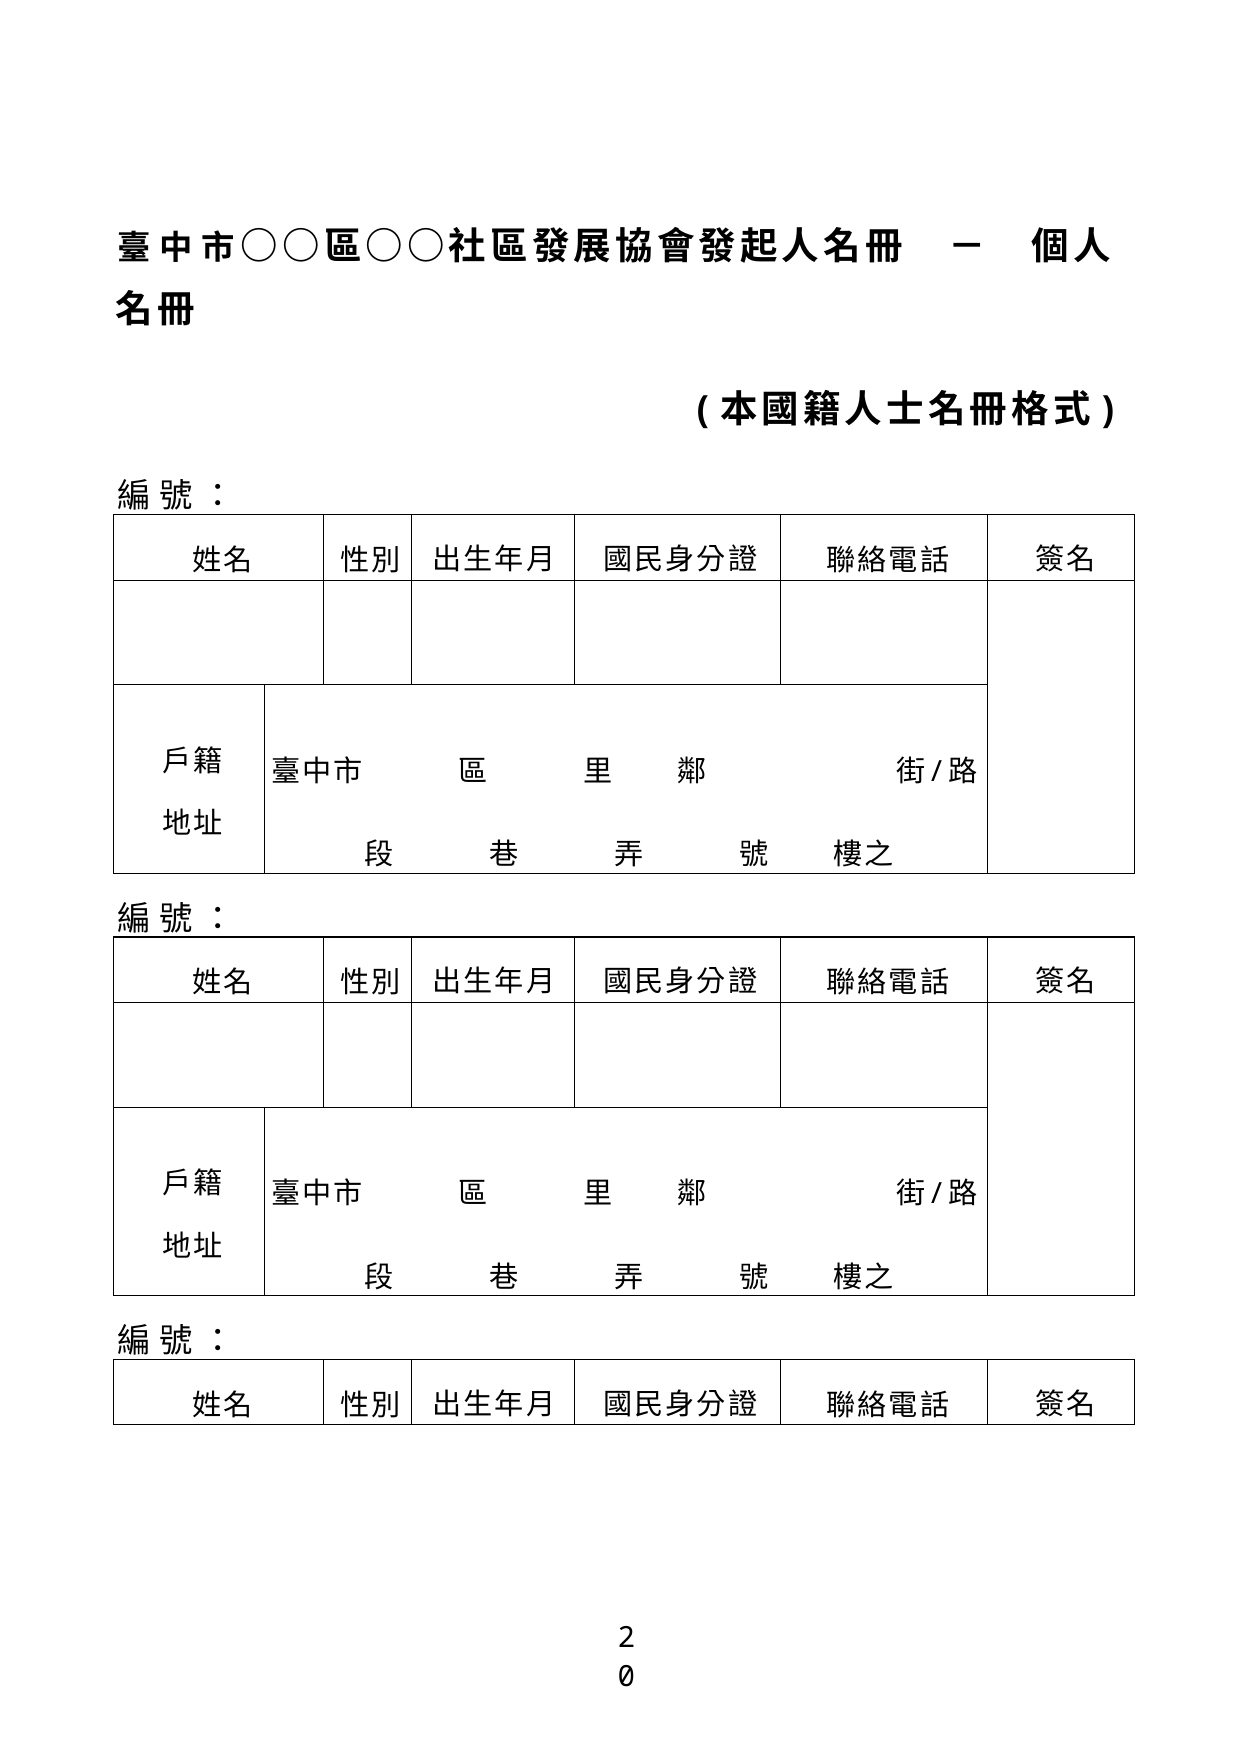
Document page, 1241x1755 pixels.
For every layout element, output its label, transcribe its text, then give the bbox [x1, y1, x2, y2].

table_cell [781, 581, 987, 684]
table_cell [988, 581, 1134, 873]
table_header 出生年月日 [412, 938, 574, 1002]
table_header 聯絡電話 [781, 938, 987, 1002]
table_cell [781, 1003, 987, 1107]
table_cell [575, 1003, 780, 1107]
table_header 性別 [324, 1360, 411, 1424]
table_header 性別 [324, 515, 411, 579]
table_cell [114, 1003, 323, 1107]
text 臺中市○○區○○社區發展協會發起人名冊 － 個人名冊 [113, 202, 1124, 327]
table_cell 臺中市 區 里 鄰 街/路 段 巷 弄 號 樓之 [265, 685, 987, 873]
text (本國籍人士名冊格式) [113, 327, 1124, 452]
table_header 簽名 或蓋章 [988, 1360, 1134, 1424]
table_header 聯絡電話 [781, 1360, 987, 1424]
table_cell 戶籍 地址 [114, 1108, 264, 1295]
table_header 國民身分證 統一編號 [575, 515, 780, 579]
table_cell [988, 1003, 1134, 1295]
text 編號： [113, 874, 1124, 936]
table_header 姓名 [114, 515, 323, 579]
table_header 性別 [324, 938, 411, 1002]
table_header 出生年月日 [412, 1360, 574, 1424]
table_header 姓名 [114, 938, 323, 1002]
table_cell [114, 581, 323, 684]
table_cell [412, 581, 574, 684]
table_cell [324, 1003, 411, 1107]
table_cell [575, 581, 780, 684]
table_header 國民身分證 統一編號 [575, 938, 780, 1002]
table_header 聯絡電話 [781, 515, 987, 579]
table_cell [324, 581, 411, 684]
table_cell [412, 1003, 574, 1107]
table_header 簽名 或蓋章 [988, 938, 1134, 1002]
table_header 簽名 或蓋章 [988, 515, 1134, 579]
table_header 出生年月日 [412, 515, 574, 579]
text 編號： [113, 452, 1124, 514]
table_cell 戶籍 地址 [114, 685, 264, 873]
table_header 姓名 [114, 1360, 323, 1424]
text 編號： [113, 1296, 1124, 1359]
table_cell 臺中市 區 里 鄰 街/路 段 巷 弄 號 樓之 [265, 1108, 987, 1295]
table_header 國民身分證 統一編號 [575, 1360, 780, 1424]
